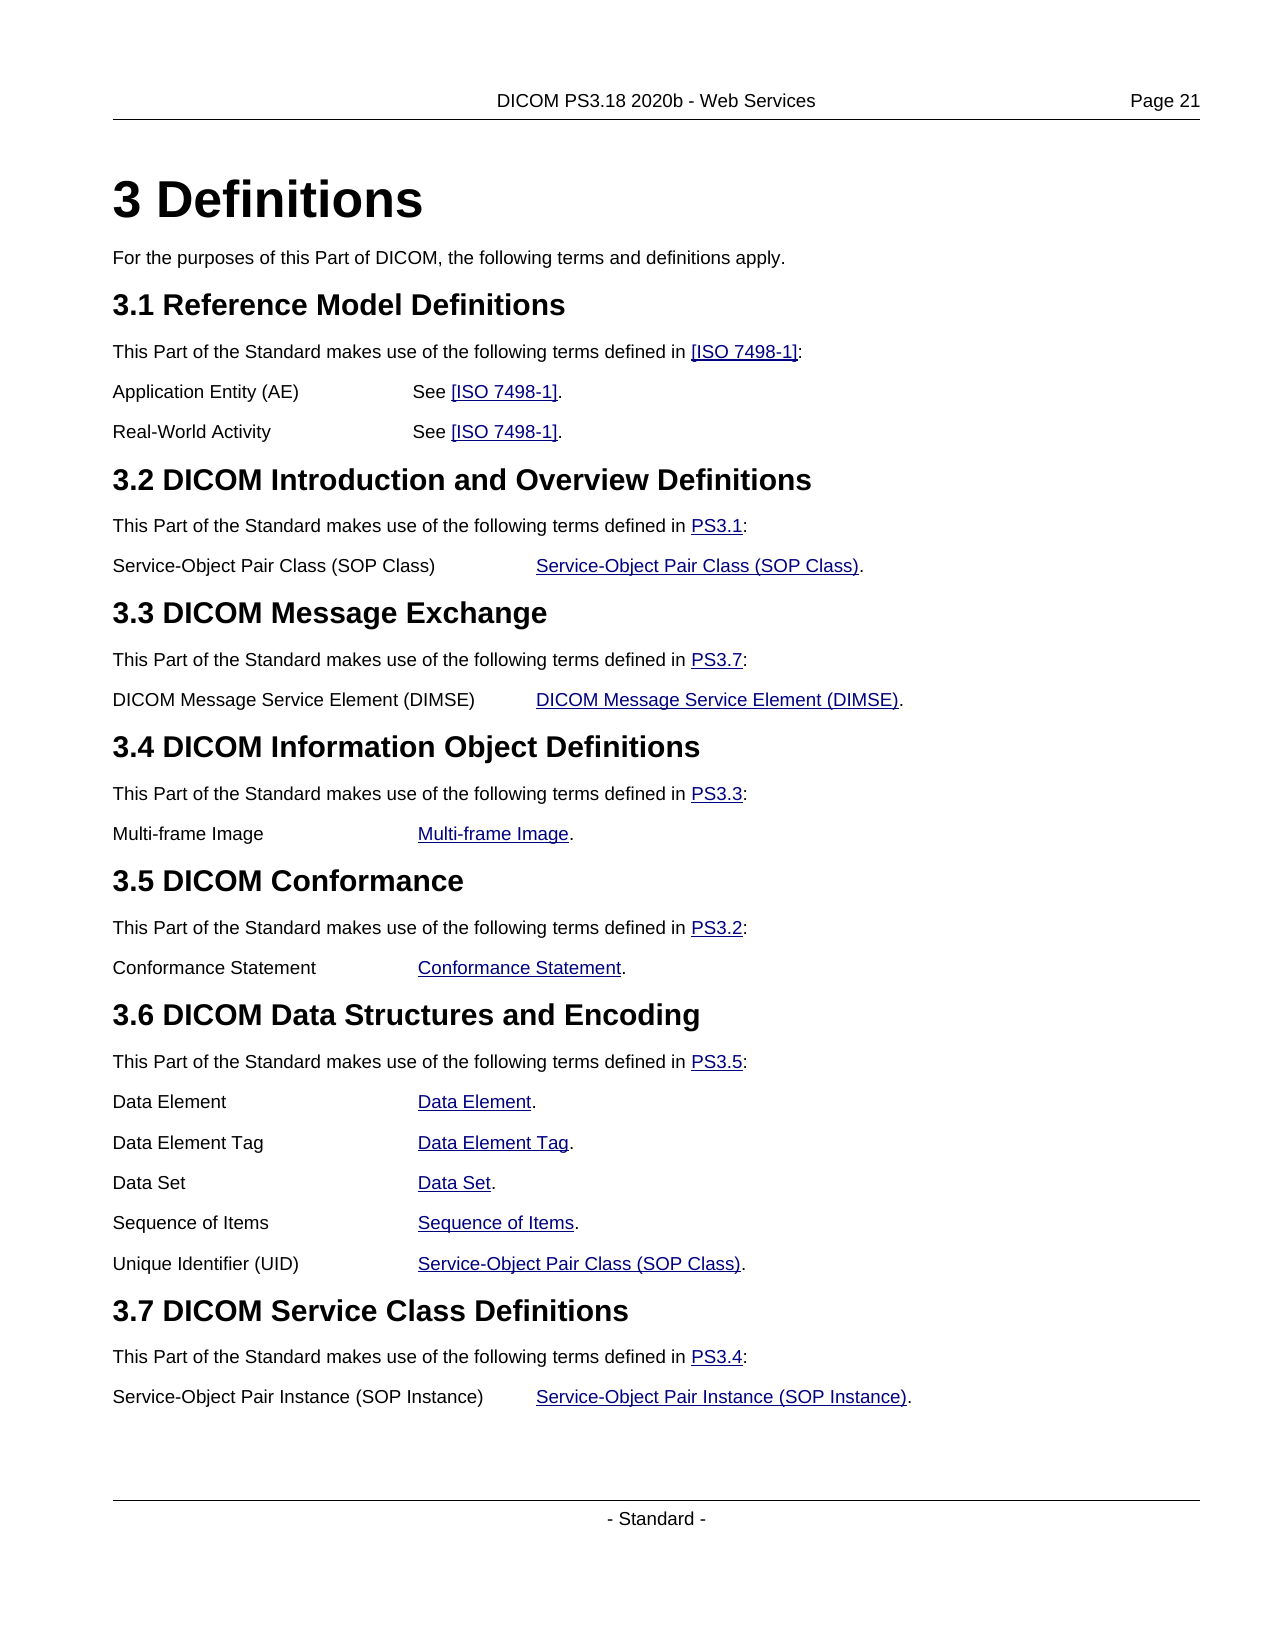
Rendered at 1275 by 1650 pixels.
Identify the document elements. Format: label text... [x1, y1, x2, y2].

text Multi-frame Image Multi-frame Image. [112, 823, 1200, 845]
text This Part of the Standard makes use of the following terms defined in PS3.5: [112, 1051, 1200, 1072]
text 3.7 DICOM Service Class Definitions [112, 1293, 1200, 1327]
text 3.2 DICOM Introduction and Overview Definitions [112, 462, 1200, 496]
text 3 Definitions [112, 169, 1200, 228]
text Sequence of Items Sequence of Items. [112, 1212, 1200, 1234]
text This Part of the Standard makes use of the following terms defined in PS3.7: [112, 649, 1200, 671]
text Conformance Statement Conformance Statement. [112, 957, 1200, 979]
text DICOM Message Service Element (DIMSE) DICOM Message Service Element (DIMSE). [112, 689, 1200, 711]
text This Part of the Standard makes use of the following terms defined in [ISO 7498-1]: [112, 341, 1200, 362]
text Service-Object Pair Instance (SOP Instance) Service-Object Pair Instance (SOP Instance). [112, 1386, 1200, 1408]
text Data Set Data Set. [112, 1172, 1200, 1193]
text Data Element Data Element. [112, 1091, 1200, 1113]
text This Part of the Standard makes use of the following terms defined in PS3.2: [112, 917, 1200, 938]
text This Part of the Standard makes use of the following terms defined in PS3.1: [112, 515, 1200, 537]
text Data Element Tag Data Element Tag. [112, 1131, 1200, 1153]
text Real-World Activity See [ISO 7498-1]. [112, 421, 1200, 443]
text 3.6 DICOM Data Structures and Encoding [112, 997, 1200, 1032]
text For the purposes of this Part of DICOM, the following terms and definitions apply. [112, 247, 1200, 269]
text Service-Object Pair Class (SOP Class) Service-Object Pair Class (SOP Class). [112, 555, 1200, 577]
text 3.3 DICOM Message Exchange [112, 596, 1200, 630]
text This Part of the Standard makes use of the following terms defined in PS3.3: [112, 783, 1200, 804]
text 3.5 DICOM Conformance [112, 863, 1200, 898]
text 3.1 Reference Model Definitions [112, 287, 1200, 322]
text 3.4 DICOM Information Object Definitions [112, 729, 1200, 764]
text Unique Identifier (UID) Service-Object Pair Class (SOP Class). [112, 1252, 1200, 1274]
text This Part of the Standard makes use of the following terms defined in PS3.4: [112, 1346, 1200, 1368]
text Application Entity (AE) See [ISO 7498-1]. [112, 381, 1200, 403]
